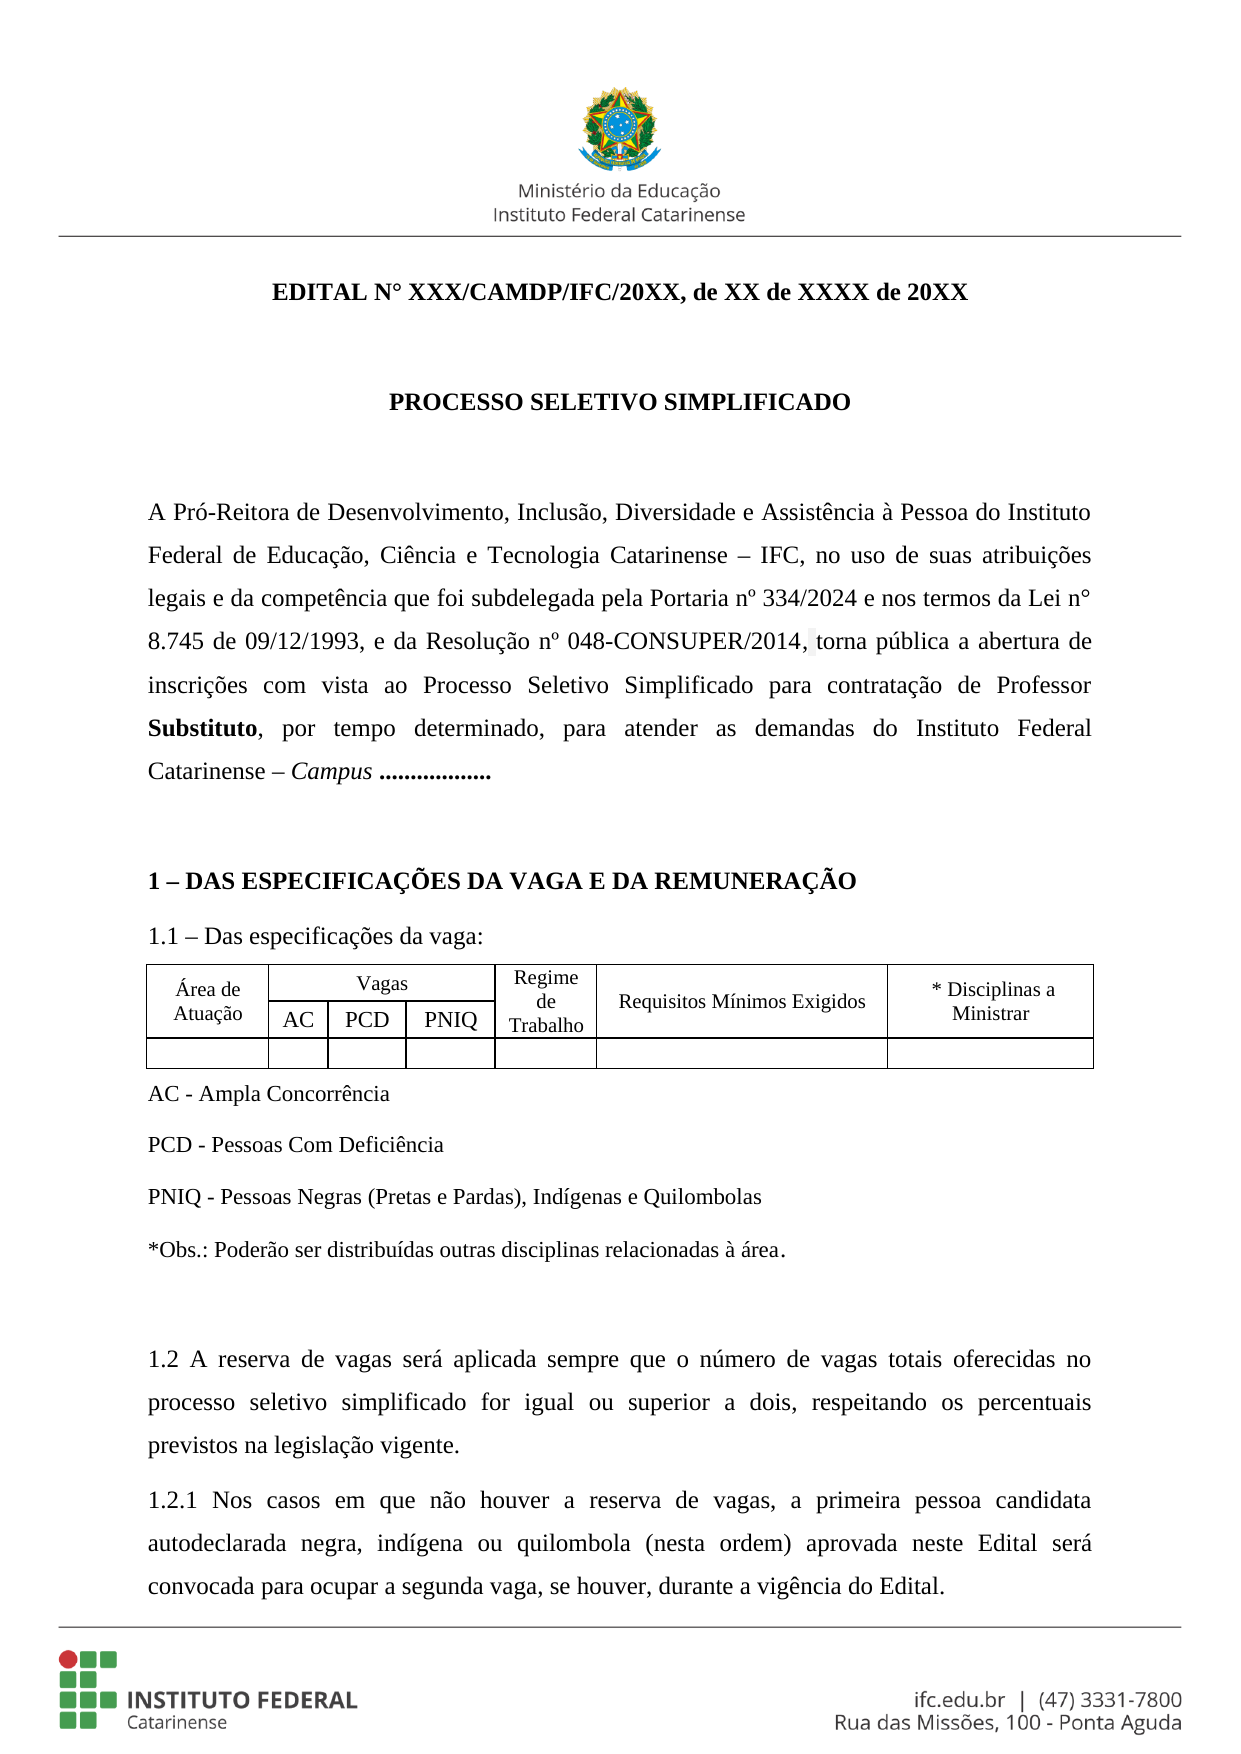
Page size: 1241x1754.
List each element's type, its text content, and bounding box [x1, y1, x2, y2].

text *Obs.: Poderão ser distribuídas outras disciplinas relacionadas à área. [148, 1234, 1093, 1263]
table_cell [597, 1039, 887, 1067]
table_cell PCD [329, 1002, 405, 1037]
table_header Regime de Trabalho [496, 965, 596, 1037]
text A Pró-Reitora de Desenvolvimento, Inclusão, Diversidade e Assistência à Pessoa do Instituto Federal de Educação, Ciência e Tecnologia Catarinense – IFC, no uso de suas atribuições legais e da competência que foi subdelegada pela Portaria nº 334/2024 e nos termos da Lei n° 8.745 de 09/12/1993, e da Resolução nº 048-CONSUPER/2014, torna pública a abertura de inscrições com vista ao Processo Seletivo Simplificado para contratação de Professor Substituto, por tempo determinado, para atender as demandas do Instituto Federal Catarinense – Campus .................. [148, 497, 1093, 785]
picture [0, 79, 1240, 237]
picture [0, 1626, 1240, 1754]
table_header Vagas [269, 965, 494, 1000]
table_cell [407, 1039, 494, 1067]
table_header Requisitos Mínimos Exigidos [597, 965, 887, 1037]
table_cell [147, 1039, 268, 1067]
text AC - Ampla Concorrência [148, 1080, 1093, 1107]
table_cell [329, 1039, 405, 1067]
table_cell [269, 1039, 327, 1067]
table_header * Disciplinas a Ministrar [888, 965, 1093, 1037]
text PNIQ - Pessoas Negras (Pretas e Pardas), Indígenas e Quilombolas [148, 1183, 1093, 1209]
text EDITAL N° XXX/CAMDP/IFC/20XX, de XX de XXXX de 20XX [148, 277, 1093, 306]
text PROCESSO SELETIVO SIMPLIFICADO [148, 387, 1093, 416]
table_cell [496, 1039, 596, 1067]
table_cell [888, 1039, 1093, 1067]
table_header Área de Atuação [147, 965, 268, 1037]
text 1 – DAS ESPECIFICAÇÕES DA VAGA E DA REMUNERAÇÃO [148, 866, 1093, 895]
text 1.2.1 Nos casos em que não houver a reserva de vagas, a primeira pessoa candidata autodeclarada negra, indígena ou quilombola (nesta ordem) aprovada neste Edital será convocada para ocupar a segunda vaga, se houver, durante a vigência do Edital. [148, 1485, 1093, 1600]
text 1.1 – Das especificações da vaga: [148, 921, 1093, 949]
text PCD - Pessoas Com Deficiência [148, 1132, 1093, 1158]
table_cell PNIQ [407, 1002, 494, 1037]
table_cell AC [269, 1002, 327, 1037]
text 1.2 A reserva de vagas será aplicada sempre que o número de vagas totais oferecidas no processo seletivo simplificado for igual ou superior a dois, respeitando os percentuais previstos na legislação vigente. [148, 1344, 1093, 1459]
